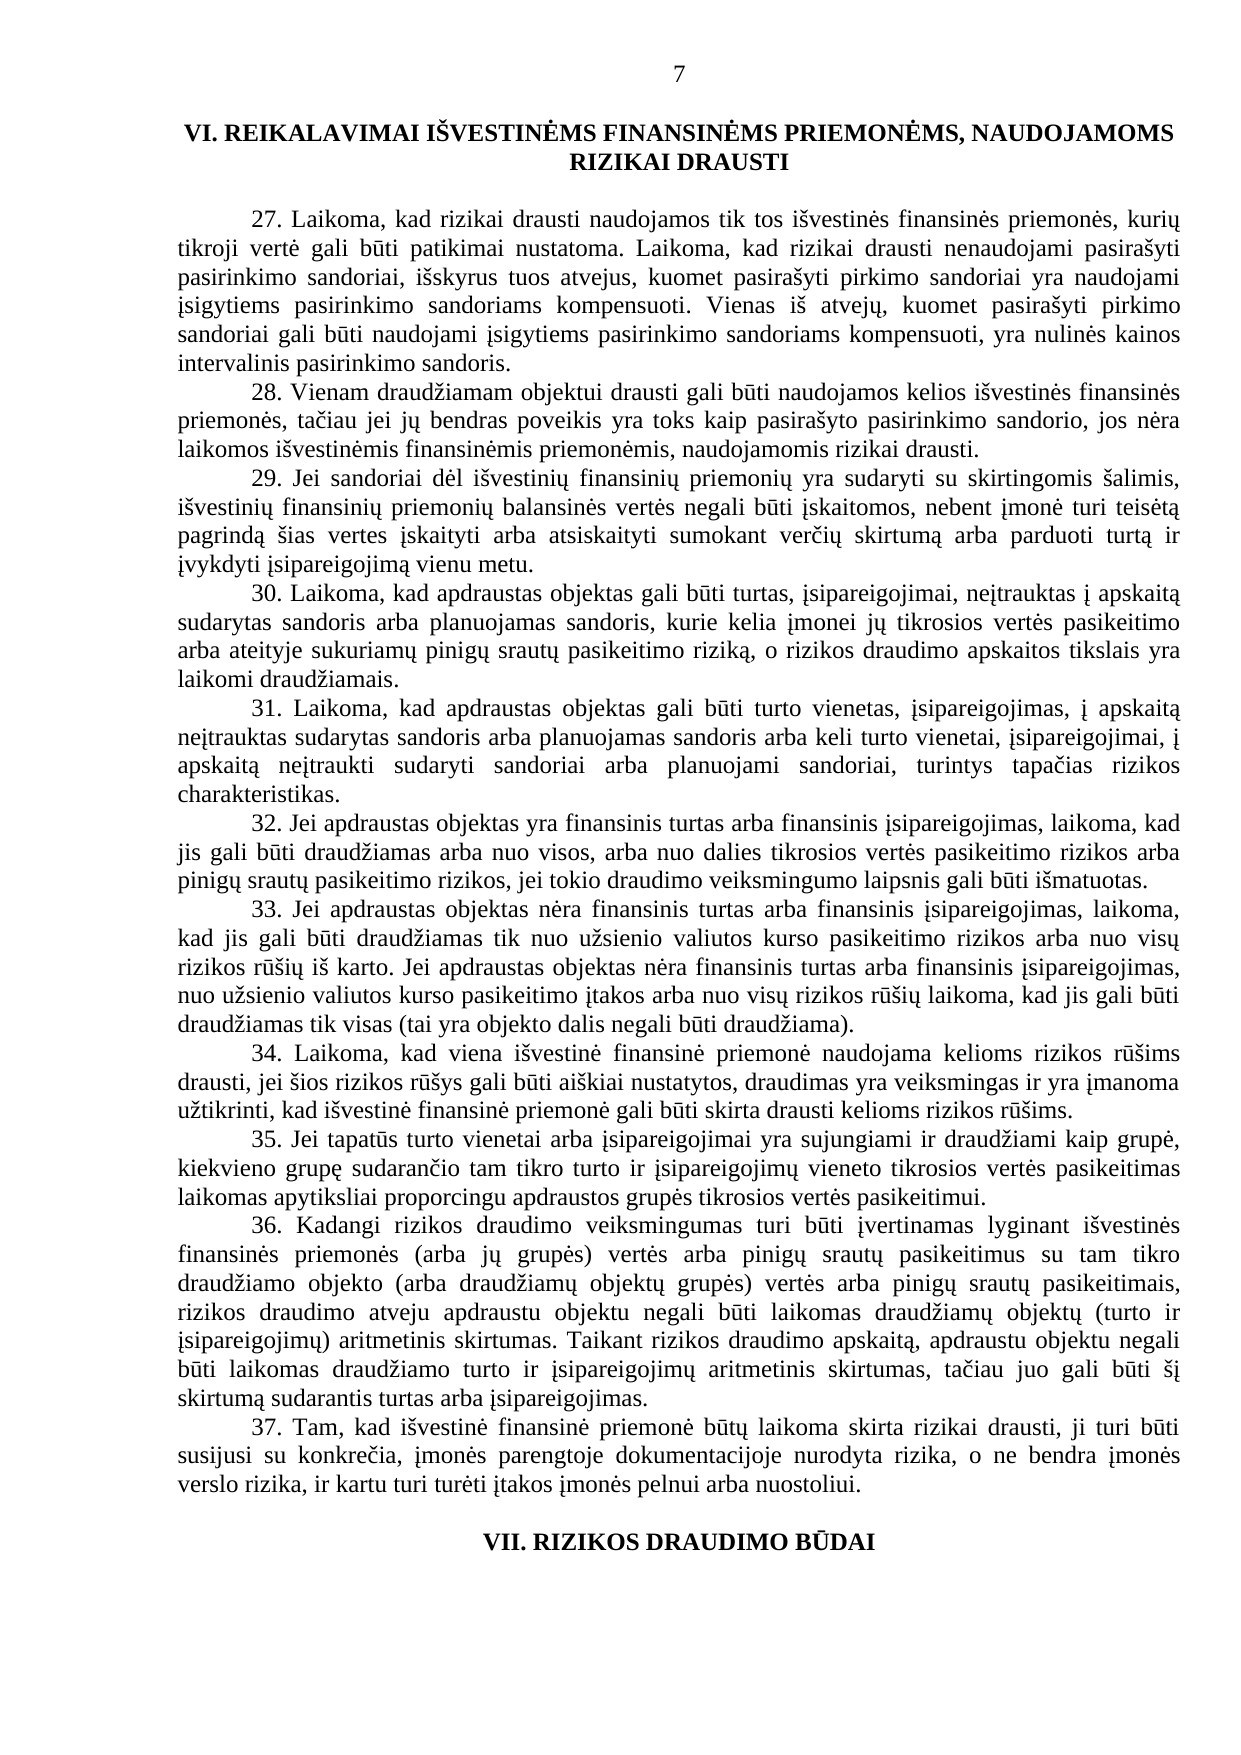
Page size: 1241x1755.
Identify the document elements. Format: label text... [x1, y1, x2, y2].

text VII. RIZIKOS DRAUDIMO BŪDAI [177, 1527, 1181, 1556]
text 29. Jei sandoriai dėl išvestinių finansinių priemonių yra sudaryti su skirtingomis šalimis, išvestinių finansinių priemonių balansinės vertės negali būti įskaitomos, nebent įmonė turi teisėtą pagrindą šias vertes įskaityti arba atsiskaityti sumokant verčių skirtumą arba parduoti turtą ir įvykdyti įsipareigojimą vienu metu. [177, 463, 1181, 578]
text 30. Laikoma, kad apdraustas objektas gali būti turtas, įsipareigojimai, neįtrauktas į apskaitą sudarytas sandoris arba planuojamas sandoris, kurie kelia įmonei jų tikrosios vertės pasikeitimo arba ateityje sukuriamų pinigų srautų pasikeitimo riziką, o rizikos draudimo apskaitos tikslais yra laikomi draudžiamais. [177, 578, 1181, 693]
text 32. Jei apdraustas objektas yra finansinis turtas arba finansinis įsipareigojimas, laikoma, kad jis gali būti draudžiamas arba nuo visos, arba nuo dalies tikrosios vertės pasikeitimo rizikos arba pinigų srautų pasikeitimo rizikos, jei tokio draudimo veiksmingumo laipsnis gali būti išmatuotas. [177, 808, 1181, 894]
text 35. Jei tapatūs turto vienetai arba įsipareigojimai yra sujungiami ir draudžiami kaip grupė, kiekvieno grupę sudarančio tam tikro turto ir įsipareigojimų vieneto tikrosios vertės pasikeitimas laikomas apytiksliai proporcingu apdraustos grupės tikrosios vertės pasikeitimui. [177, 1124, 1181, 1211]
text 37. Tam, kad išvestinė finansinė priemonė būtų laikoma skirta rizikai drausti, ji turi būti susijusi su konkrečia, įmonės parengtoje dokumentacijoje nurodyta rizika, o ne bendra įmonės verslo rizika, ir kartu turi turėti įtakos įmonės pelnui arba nuostoliui. [177, 1412, 1181, 1498]
text 28. Vienam draudžiamam objektui drausti gali būti naudojamos kelios išvestinės finansinės priemonės, tačiau jei jų bendras poveikis yra toks kaip pasirašyto pasirinkimo sandorio, jos nėra laikomos išvestinėmis finansinėmis priemonėmis, naudojamomis rizikai drausti. [177, 377, 1181, 463]
text 33. Jei apdraustas objektas nėra finansinis turtas arba finansinis įsipareigojimas, laikoma, kad jis gali būti draudžiamas tik nuo užsienio valiutos kurso pasikeitimo rizikos arba nuo visų rizikos rūšių iš karto. Jei apdraustas objektas nėra finansinis turtas arba finansinis įsipareigojimas, nuo užsienio valiutos kurso pasikeitimo įtakos arba nuo visų rizikos rūšių laikoma, kad jis gali būti draudžiamas tik visas (tai yra objekto dalis negali būti draudžiama). [177, 894, 1181, 1038]
text 27. Laikoma, kad rizikai drausti naudojamos tik tos išvestinės finansinės priemonės, kurių tikroji vertė gali būti patikimai nustatoma. Laikoma, kad rizikai drausti nenaudojami pasirašyti pasirinkimo sandoriai, išskyrus tuos atvejus, kuomet pasirašyti pirkimo sandoriai yra naudojami įsigytiems pasirinkimo sandoriams kompensuoti. Vienas iš atvejų, kuomet pasirašyti pirkimo sandoriai gali būti naudojami įsigytiems pasirinkimo sandoriams kompensuoti, yra nulinės kainos intervalinis pasirinkimo sandoris. [177, 204, 1181, 377]
text 34. Laikoma, kad viena išvestinė finansinė priemonė naudojama kelioms rizikos rūšims drausti, jei šios rizikos rūšys gali būti aiškiai nustatytos, draudimas yra veiksmingas ir yra įmanoma užtikrinti, kad išvestinė finansinė priemonė gali būti skirta drausti kelioms rizikos rūšims. [177, 1038, 1181, 1124]
text 31. Laikoma, kad apdraustas objektas gali būti turto vienetas, įsipareigojimas, į apskaitą neįtrauktas sudarytas sandoris arba planuojamas sandoris arba keli turto vienetai, įsipareigojimai, į apskaitą neįtraukti sudaryti sandoriai arba planuojami sandoriai, turintys tapačias rizikos charakteristikas. [177, 693, 1181, 808]
text VI. REIKALAVIMAI IŠVESTINĖMS FINANSINĖMS PRIEMONĖMS, NAUDOJAMOMS RIZIKAI DRAUSTI [177, 118, 1181, 176]
text 36. Kadangi rizikos draudimo veiksmingumas turi būti įvertinamas lyginant išvestinės finansinės priemonės (arba jų grupės) vertės arba pinigų srautų pasikeitimus su tam tikro draudžiamo objekto (arba draudžiamų objektų grupės) vertės arba pinigų srautų pasikeitimais, rizikos draudimo atveju apdraustu objektu negali būti laikomas draudžiamų objektų (turto ir įsipareigojimų) aritmetinis skirtumas. Taikant rizikos draudimo apskaitą, apdraustu objektu negali būti laikomas draudžiamo turto ir įsipareigojimų aritmetinis skirtumas, tačiau juo gali būti šį skirtumą sudarantis turtas arba įsipareigojimas. [177, 1211, 1181, 1412]
